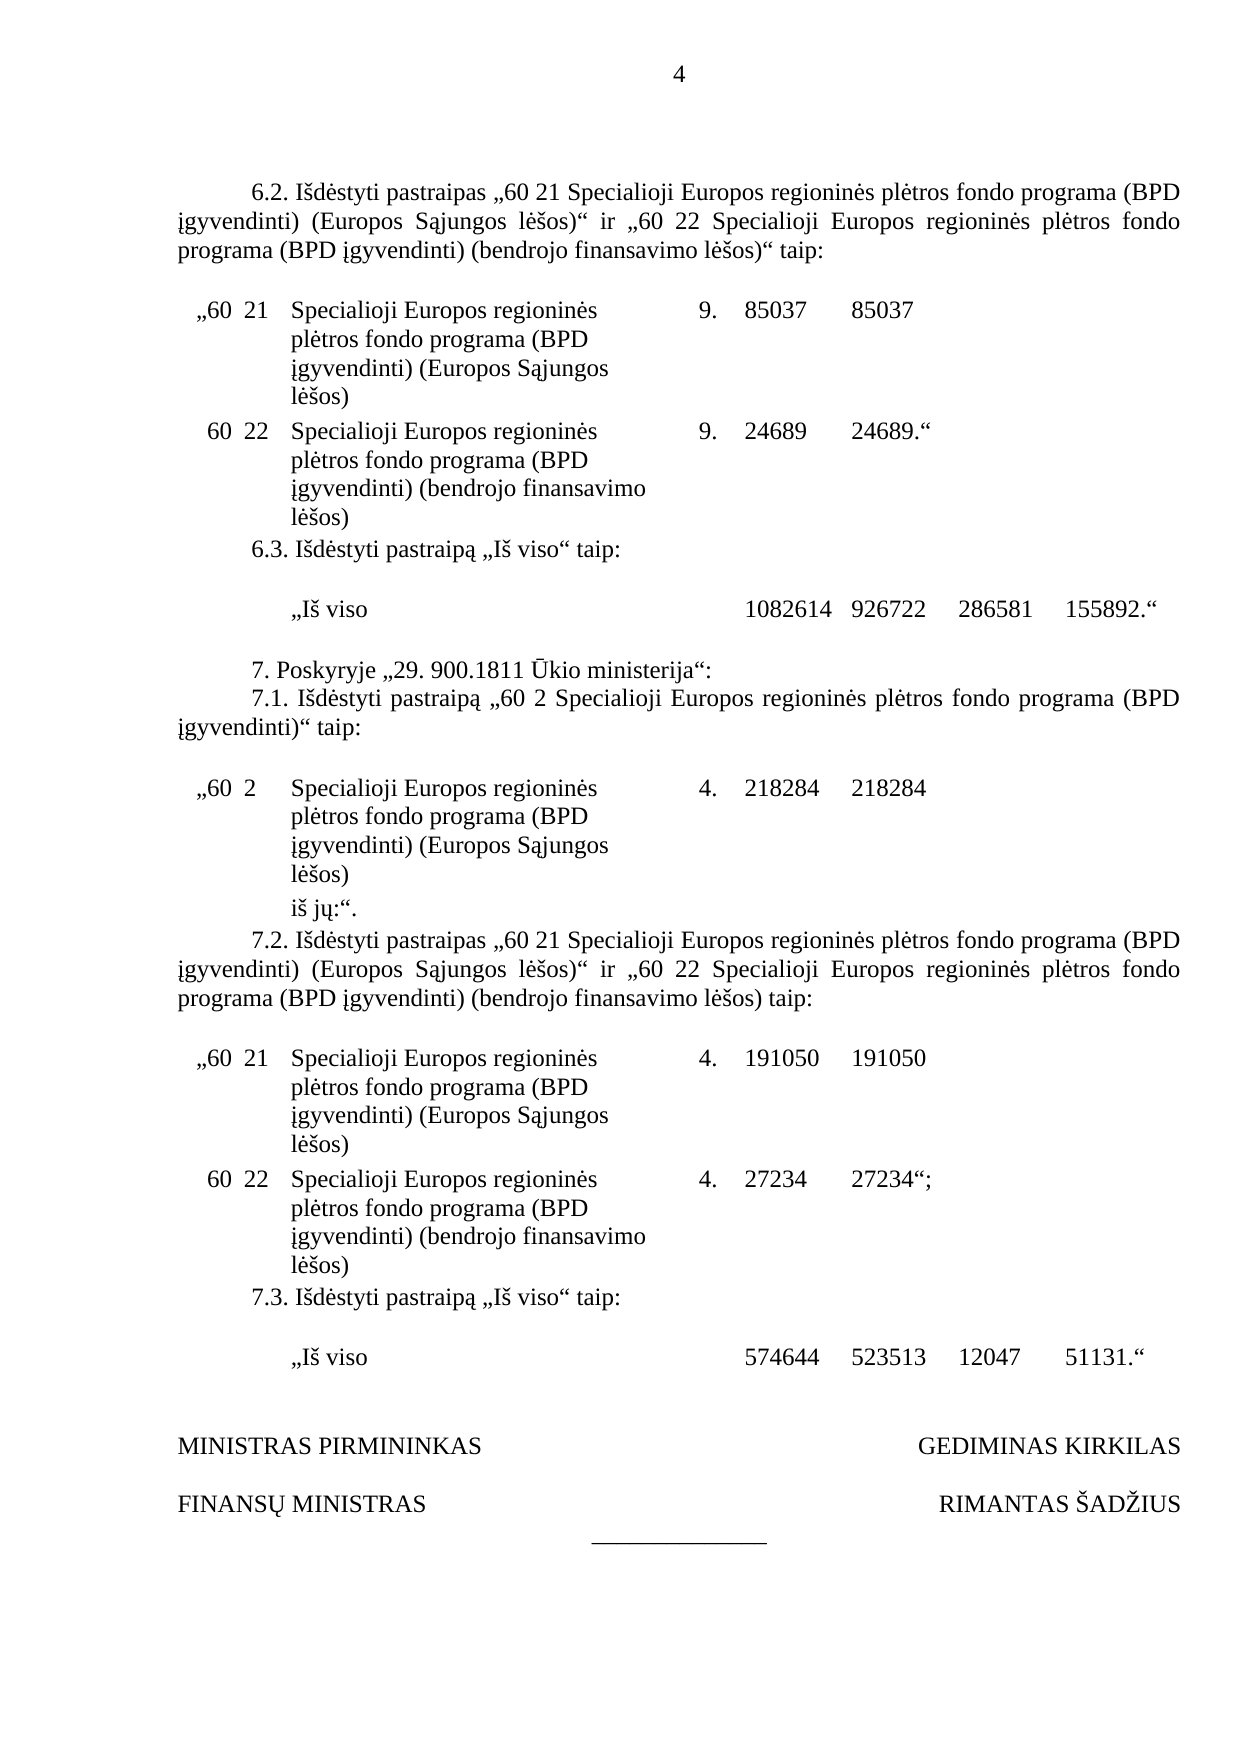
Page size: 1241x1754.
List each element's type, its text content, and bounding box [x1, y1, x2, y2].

table_cell 60 [177, 1161, 238, 1282]
table_cell [677, 891, 738, 925]
table_cell [1059, 891, 1181, 925]
table_header 21 [238, 1040, 285, 1161]
table_cell Specialioji Europos regioninės plėtros fondo programa (BPD įgyvendinti) (bendrojo finansavimo lėšos) [285, 413, 677, 534]
table_header [677, 1339, 738, 1374]
table_cell [738, 891, 845, 925]
table_header 4. [677, 1040, 738, 1161]
table_cell [177, 891, 238, 925]
table_header 4. [677, 770, 738, 891]
table_header [238, 591, 285, 626]
table_header [177, 1339, 238, 1374]
table_cell [952, 413, 1059, 534]
table_header 286581 [952, 591, 1059, 626]
table_header „60 [177, 292, 238, 413]
table_header [1059, 770, 1181, 891]
table_header „Iš viso [285, 591, 677, 626]
table_cell iš jų:“. [285, 891, 677, 925]
table_cell Specialioji Europos regioninės plėtros fondo programa (BPD įgyvendinti) (bendrojo finansavimo lėšos) [285, 1161, 677, 1282]
text 7. Poskyryje „29. 900.1811 Ūkio ministerija“: [177, 655, 1181, 683]
text 7.2. Išdėstyti pastraipas „60 21 Specialioji Europos regioninės plėtros fondo programa (BPD įgyvendinti) (Europos Sąjungos lėšos)“ ir „60 22 Specialioji Europos regioninės plėtros fondo programa (BPD įgyvendinti) (bendrojo finansavimo lėšos) taip: [177, 925, 1181, 1011]
table_header Specialioji Europos regioninės plėtros fondo programa (BPD įgyvendinti) (Europos Sąjungos lėšos) [285, 770, 677, 891]
table_header 21 [238, 292, 285, 413]
table_header 51131.“ [1059, 1339, 1181, 1374]
table_header [177, 591, 238, 626]
table_cell 27234“; [845, 1161, 952, 1282]
table_header [1059, 292, 1181, 413]
table_header 85037 [738, 292, 845, 413]
table_header 12047 [952, 1339, 1059, 1374]
table_cell 24689.“ [845, 413, 952, 534]
table_header 218284 [845, 770, 952, 891]
table_header 9. [677, 292, 738, 413]
table_header 1082614 [738, 591, 845, 626]
table_header [238, 1339, 285, 1374]
table_header [952, 292, 1059, 413]
table_cell 22 [238, 1161, 285, 1282]
table_cell 4. [677, 1161, 738, 1282]
table_header „Iš viso [285, 1339, 677, 1374]
table_cell 27234 [738, 1161, 845, 1282]
table_cell [845, 891, 952, 925]
table_header 85037 [845, 292, 952, 413]
text 6.2. Išdėstyti pastraipas „60 21 Specialioji Europos regioninės plėtros fondo programa (BPD įgyvendinti) (Europos Sąjungos lėšos)“ ir „60 22 Specialioji Europos regioninės plėtros fondo programa (BPD įgyvendinti) (bendrojo finansavimo lėšos)“ taip: [177, 177, 1181, 263]
table_header 155892.“ [1059, 591, 1181, 626]
text Ministras Pirmininkas Gediminas Kirkilas [177, 1431, 1181, 1460]
table_header Specialioji Europos regioninės plėtros fondo programa (BPD įgyvendinti) (Europos Sąjungos lėšos) [285, 1040, 677, 1161]
table_header [952, 1040, 1059, 1161]
table_cell 22 [238, 413, 285, 534]
text 7.1. Išdėstyti pastraipą „60 2 Specialioji Europos regioninės plėtros fondo programa (BPD įgyvendinti)“ taip: [177, 683, 1181, 741]
table_header 218284 [738, 770, 845, 891]
table_cell 9. [677, 413, 738, 534]
table_header 523513 [845, 1339, 952, 1374]
table_header „60 [177, 770, 238, 891]
text ______________ [177, 1518, 1181, 1546]
text FINANSŲ MINISTRAS RIMANTAS ŠADŽIUS [177, 1489, 1181, 1518]
table_header 574644 [738, 1339, 845, 1374]
table_header „60 [177, 1040, 238, 1161]
table_header 191050 [738, 1040, 845, 1161]
table_header 926722 [845, 591, 952, 626]
table_cell 24689 [738, 413, 845, 534]
table_cell [952, 891, 1059, 925]
table_header Specialioji Europos regioninės plėtros fondo programa (BPD įgyvendinti) (Europos Sąjungos lėšos) [285, 292, 677, 413]
table_cell [1059, 413, 1181, 534]
text 7.3. Išdėstyti pastraipą „Iš viso“ taip: [177, 1282, 1181, 1311]
table_cell 60 [177, 413, 238, 534]
table_cell [952, 1161, 1059, 1282]
table_cell [1059, 1161, 1181, 1282]
table_header 2 [238, 770, 285, 891]
table_header [952, 770, 1059, 891]
table_header 191050 [845, 1040, 952, 1161]
table_header [677, 591, 738, 626]
table_cell [238, 891, 285, 925]
table_header [1059, 1040, 1181, 1161]
text 6.3. Išdėstyti pastraipą „Iš viso“ taip: [177, 534, 1181, 563]
